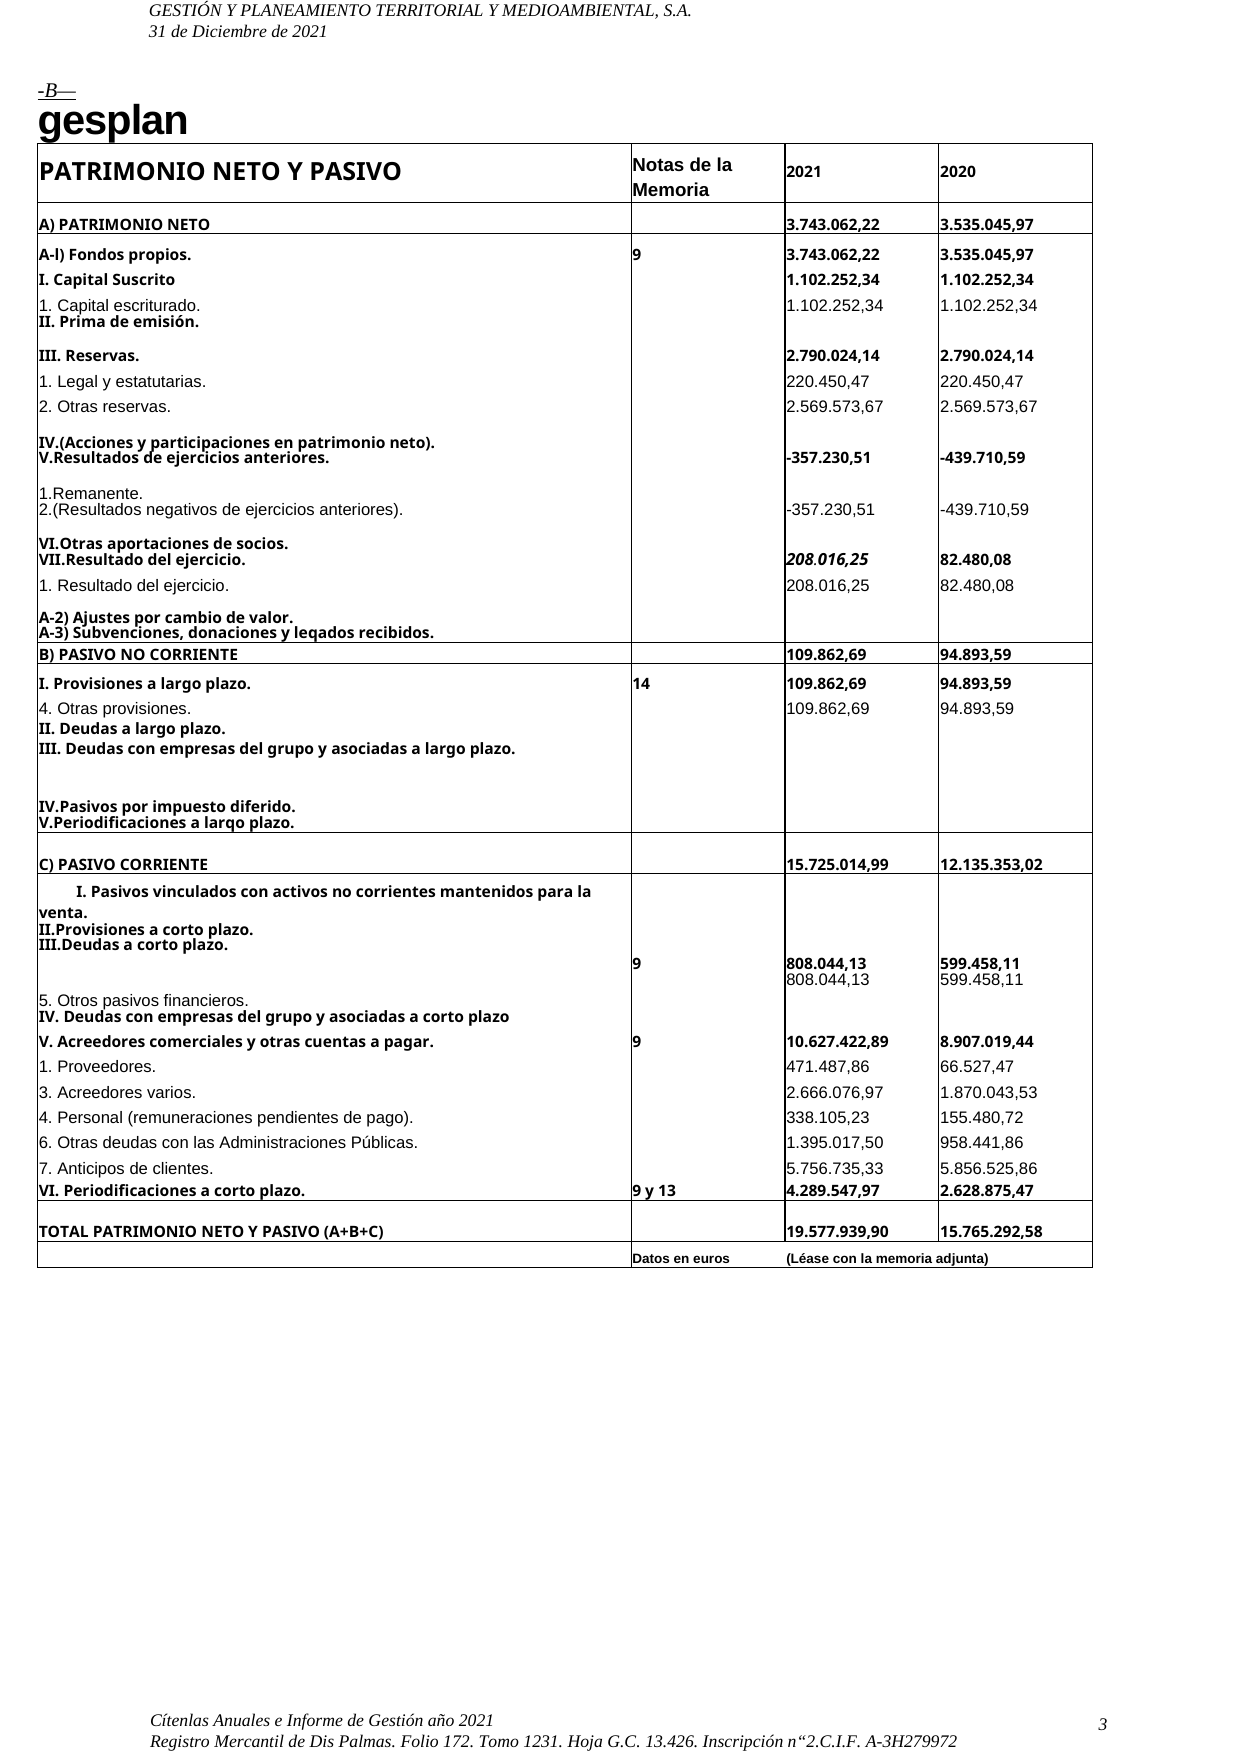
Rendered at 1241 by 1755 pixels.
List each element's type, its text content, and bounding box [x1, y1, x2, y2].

table_cell [632, 365, 784, 391]
table_cell II. Prima de emisión. [38, 315, 631, 339]
table_cell (Acciones y participaciones en patrimonio neto). Resultados de ejercicios anteriores. [38, 416, 631, 467]
table_cell [632, 1051, 784, 1076]
table_cell [632, 595, 784, 642]
table_cell Datos en euros [632, 1242, 785, 1267]
table_cell [632, 315, 784, 339]
table_cell 2.790.024,14 [939, 340, 1092, 364]
table_header 2021 [786, 144, 938, 165]
table_cell 15.725.014,99 [786, 833, 938, 857]
table_cell 1. Proveedores. [38, 1051, 631, 1076]
table_cell I. Provisiones a largo plazo. [38, 664, 631, 693]
table_cell 5. Otros pasivos financieros. IV. Deudas con empresas del grupo y asociadas a corto plazo [38, 973, 631, 1026]
table_cell 1.102.252,34 [786, 289, 938, 298]
table_cell 208.016,25 [786, 569, 938, 578]
table_header 2020 [939, 144, 1092, 202]
table_cell C) PASIVO CORRIENTE [38, 833, 631, 873]
table_cell [786, 595, 938, 642]
table_cell 1.102.252,34 [939, 263, 1092, 288]
table_cell [632, 1152, 784, 1178]
table_cell 2.569.573,67 [939, 391, 1092, 416]
table_cell 1.870.043,53 [939, 1076, 1092, 1102]
table_cell 4.289.547,97 [786, 1178, 938, 1184]
table_cell 3.743.062,22 [786, 203, 938, 217]
table_cell 82.480,08 [939, 519, 1092, 568]
table_cell [786, 785, 938, 832]
table_cell [939, 595, 1092, 642]
table_cell 958.441,86 [939, 1127, 1092, 1152]
table_cell [632, 289, 784, 314]
table_cell 471.487,86 [786, 1051, 938, 1059]
table_cell 2.628.875,47 [939, 1178, 1092, 1199]
table_cell [786, 718, 938, 785]
table_header Notas de la Memoria [632, 144, 784, 151]
table_cell [786, 874, 938, 922]
table_cell 808.044,13 [786, 989, 938, 1026]
text -B— [37, 81, 1167, 101]
table_cell [632, 263, 784, 288]
table_cell 599.458,11 [939, 973, 1092, 1026]
table_cell 3.743.062,22 [786, 234, 938, 247]
table_cell 1. Capital escriturado. [38, 289, 631, 314]
table_cell TOTAL PATRIMONIO NETO Y PASIVO (A+B+C) [38, 1201, 631, 1241]
table_cell [632, 718, 784, 785]
table_cell 3. Acreedores varios. [38, 1076, 631, 1102]
table_cell 109.862,69 [786, 643, 938, 647]
table_cell V. Acreedores comerciales y otras cuentas a pagar. [38, 1026, 631, 1051]
table_cell [939, 315, 1092, 339]
table_cell II. Deudas a largo plazo. III. Deudas con empresas del grupo y asociadas a largo plazo. [38, 718, 631, 785]
table_cell 1.395.017,50 [786, 1127, 938, 1135]
table_header PATRIMONIO NETO Y PASIVO [38, 144, 631, 202]
table_cell 94.893,59 [939, 693, 1092, 718]
table_cell [786, 315, 938, 339]
table_cell III. Reservas. [38, 340, 631, 364]
table_cell 19.577.939,90 [786, 1201, 938, 1225]
table_cell A-l) Fondos propios. [38, 234, 631, 263]
table_cell B) PASIVO NO CORRIENTE [38, 643, 631, 663]
table_cell Provisiones a corto plazo. Deudas a corto plazo. [38, 923, 631, 972]
table_cell 220.450,47 [939, 365, 1092, 391]
table_cell Remanente. (Resultados negativos de ejercicios anteriores). [38, 467, 631, 519]
table_cell 2.569.573,67 [786, 391, 938, 399]
table_cell 4. Personal (remuneraciones pendientes de pago). [38, 1102, 631, 1127]
table_cell 2.790.024,14 [786, 340, 938, 349]
table_cell [632, 643, 784, 663]
table_cell 5.756.735,33 [786, 1152, 938, 1161]
table_cell [632, 340, 784, 364]
table_cell 82.480,08 [939, 569, 1092, 594]
table_cell VI. Periodificaciones a corto plazo. [38, 1178, 631, 1199]
table_cell -439.710,59 [939, 416, 1092, 467]
table_cell A-2) Ajustes por cambio de valor. A-3) Subvenciones, donaciones y leqados recibidos. [38, 595, 631, 642]
table_cell 808.044,13 [786, 923, 938, 957]
table_cell 15.765.292,58 [939, 1201, 1092, 1241]
table_cell 3.535.045,97 [939, 203, 1092, 233]
table_cell [38, 1242, 631, 1267]
table_cell [939, 785, 1092, 832]
table_cell 5.856.525,86 [939, 1152, 1092, 1178]
table_cell [632, 973, 784, 1026]
table_cell [632, 1102, 784, 1127]
table_cell 338.105,23 [786, 1102, 938, 1110]
table_cell 7. Anticipos de clientes. [38, 1152, 631, 1178]
table_cell 66.527,47 [939, 1051, 1092, 1076]
table_cell 1. Resultado del ejercicio. [38, 569, 631, 594]
table_cell A) PATRIMONIO NETO [38, 203, 631, 233]
table_cell 4. Otras provisiones. [38, 693, 631, 718]
table_cell 2.666.076,97 [786, 1076, 938, 1085]
table_cell 9 [632, 1026, 784, 1035]
table_cell [632, 569, 784, 594]
table_cell 9 y 13 [632, 1178, 784, 1184]
table_cell [632, 1127, 784, 1152]
table_cell [632, 391, 784, 416]
table_cell 208.016,25 [786, 519, 938, 552]
table_cell 10.627.422,89 [786, 1026, 938, 1035]
table_cell [632, 416, 784, 467]
table_cell [632, 785, 784, 832]
table_cell 8.907.019,44 [939, 1026, 1092, 1051]
table_cell 3.535.045,97 [939, 234, 1092, 263]
table_cell -357.230,51 [786, 467, 938, 502]
table_cell I. Pasivos vinculados con activos no corrientes mantenidos para la venta. [38, 874, 631, 922]
table_cell Pasivos por impuesto diferido. Periodificaciones a larqo plazo. [38, 785, 631, 832]
table_cell [632, 519, 784, 568]
table_cell 1.102.252,34 [786, 263, 938, 273]
table_cell -357.230,51 [786, 416, 938, 451]
table_cell I. Capital Suscrito [38, 263, 631, 288]
table_cell 220.450,47 [786, 365, 938, 374]
table_cell [632, 1201, 784, 1241]
table_cell 9 [632, 234, 784, 247]
table_cell 109.862,69 [786, 693, 938, 701]
text gesplan [37, 101, 1167, 143]
table_cell 9 [632, 923, 784, 957]
table_header 2021 [786, 181, 938, 202]
table_cell [632, 874, 784, 922]
table_cell [939, 718, 1092, 785]
table_cell 109.862,69 [786, 664, 938, 677]
table_cell 12.135.353,02 [939, 833, 1092, 873]
table_cell 94.893,59 [939, 643, 1092, 663]
table_cell [632, 203, 784, 233]
table_cell [632, 1076, 784, 1102]
table_cell 155.480,72 [939, 1102, 1092, 1127]
table_cell [632, 467, 784, 519]
table_cell -439.710,59 [939, 467, 1092, 519]
table_cell [632, 693, 784, 718]
table_cell 14 [632, 664, 784, 677]
table_cell 6. Otras deudas con las Administraciones Públicas. [38, 1127, 631, 1152]
table_cell 599.458,11 [939, 923, 1092, 972]
table_cell 1. Legal y estatutarias. [38, 365, 631, 391]
table_cell 1.102.252,34 [939, 289, 1092, 314]
table_cell 94.893,59 [939, 664, 1092, 693]
table_cell [939, 874, 1092, 922]
table_cell [632, 833, 784, 873]
table_cell Otras aportaciones de socios. Resultado del ejercicio. [38, 519, 631, 568]
table_cell 2. Otras reservas. [38, 391, 631, 416]
table_cell (Léase con la memoria adjunta) [785, 1242, 1092, 1267]
